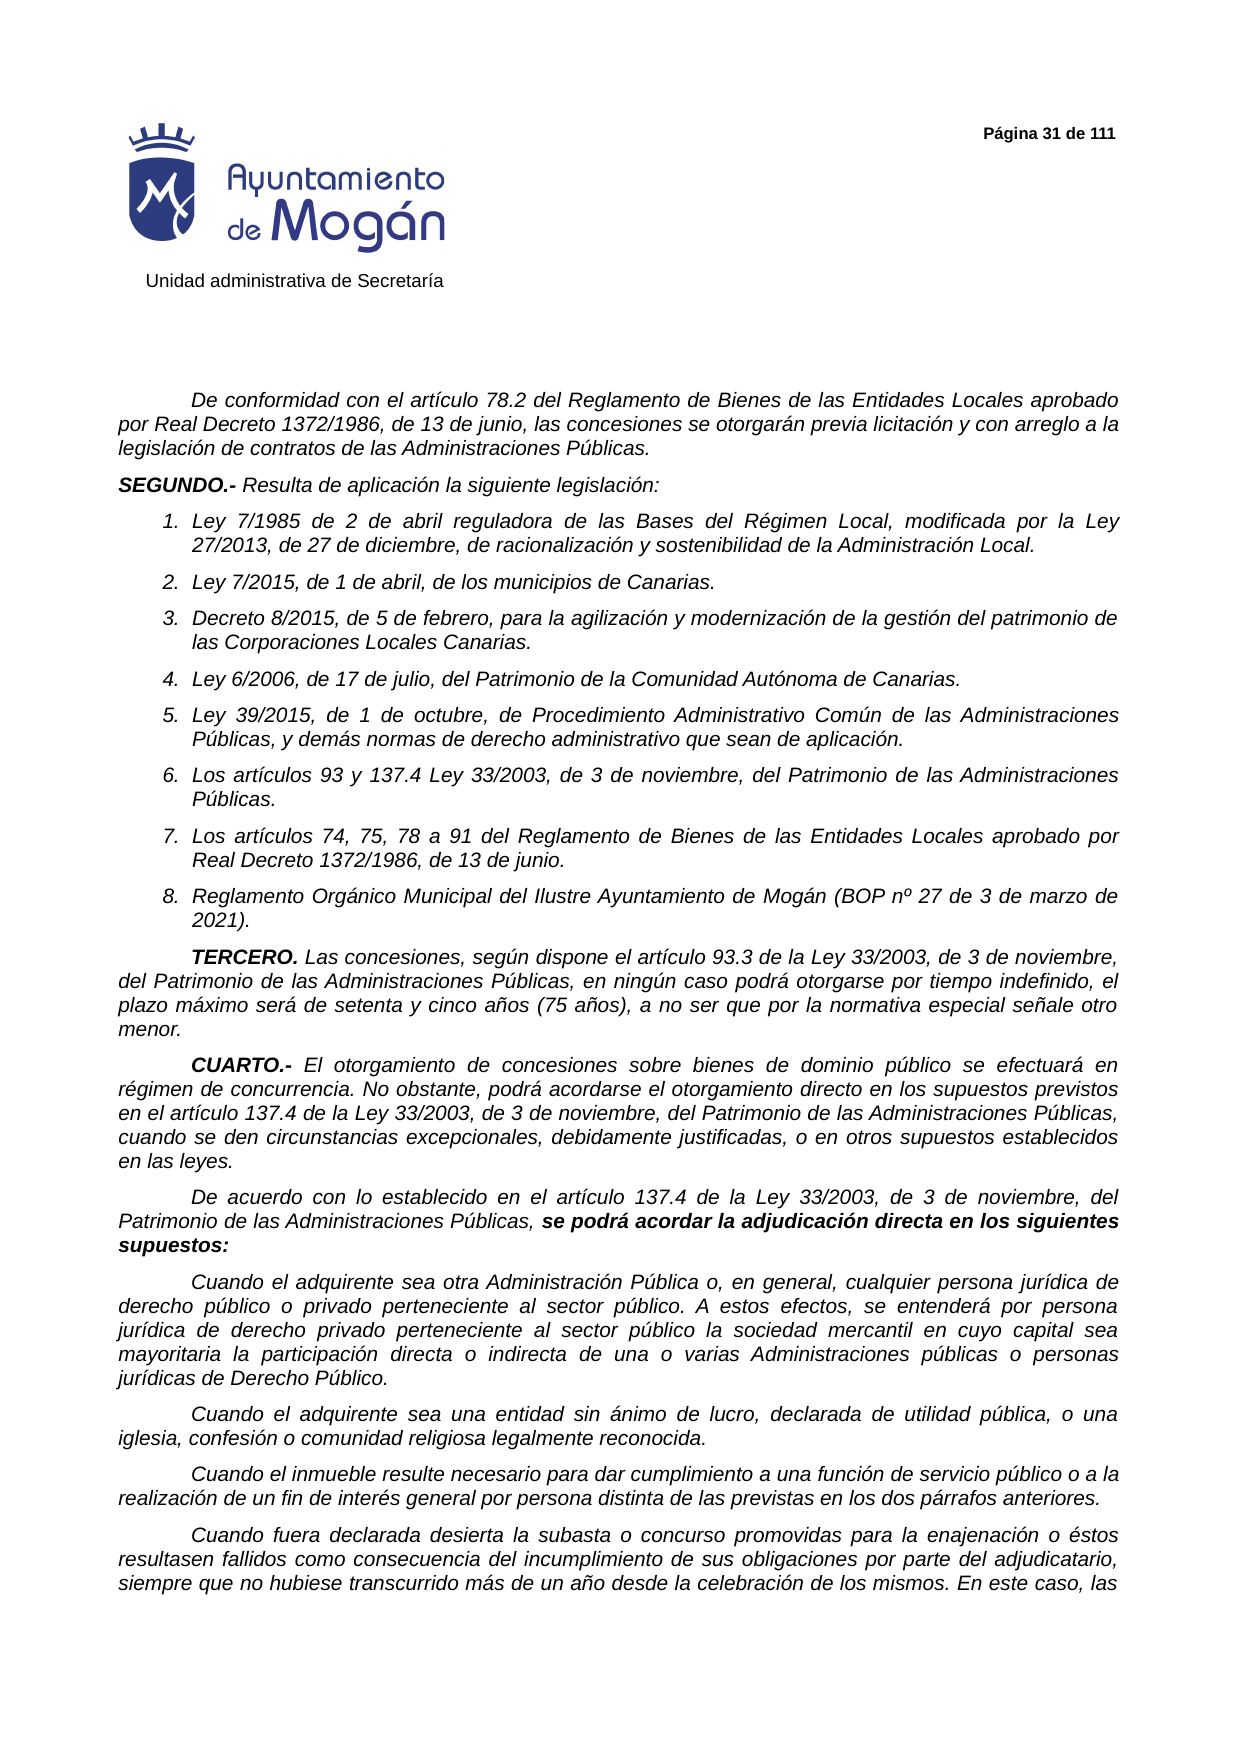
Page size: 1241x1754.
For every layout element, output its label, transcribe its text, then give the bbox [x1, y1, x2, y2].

text De acuerdo con lo establecido en el artículo 137.4 de la Ley 33/2003, de 3 de noviembre, del Patrimonio de las Administraciones Públicas, se podrá acordar la adjudicación directa en los siguientes supuestos: [118, 1185, 1122, 1257]
text SEGUNDO.- Resulta de aplicación la siguiente legislación: [118, 473, 1122, 497]
list Los artículos 93 y 137.4 Ley 33/2003, de 3 de noviembre, del Patrimonio de las Administraciones Públicas. [162, 763, 1122, 811]
text Cuando el adquirente sea una entidad sin ánimo de lucro, declarada de utilidad pública, o una iglesia, confesión o comunidad religiosa legalmente reconocida. [118, 1402, 1122, 1450]
text Cuando el inmueble resulte necesario para dar cumplimiento a una función de servicio público o a la realización de un fin de interés general por persona distinta de las previstas en los dos párrafos anteriores. [118, 1462, 1122, 1510]
list Ley 6/2006, de 17 de julio, del Patrimonio de la Comunidad Autónoma de Canarias. [162, 666, 1122, 690]
list Ley 7/2015, de 1 de abril, de los municipios de Canarias. [162, 569, 1122, 593]
text De conformidad con el artículo 78.2 del Reglamento de Bienes de las Entidades Locales aprobado por Real Decreto 1372/1986, de 13 de junio, las concesiones se otorgarán previa licitación y con arreglo a la legislación de contratos de las Administraciones Públicas. [118, 388, 1122, 460]
text Cuando el adquirente sea otra Administración Pública o, en general, cualquier persona jurídica de derecho público o privado perteneciente al sector público. A estos efectos, se entenderá por persona jurídica de derecho privado perteneciente al sector público la sociedad mercantil en cuyo capital sea mayoritaria la participación directa o indirecta de una o varias Administraciones públicas o personas jurídicas de Derecho Público. [118, 1269, 1122, 1389]
list Reglamento Orgánico Municipal del Ilustre Ayuntamiento de Mogán (BOP nº 27 de 3 de marzo de 2021). [162, 884, 1122, 932]
list Ley 39/2015, de 1 de octubre, de Procedimiento Administrativo Común de las Administraciones Públicas, y demás normas de derecho administrativo que sean de aplicación. [162, 703, 1122, 751]
list Los artículos 74, 75, 78 a 91 del Reglamento de Bienes de las Entidades Locales aprobado por Real Decreto 1372/1986, de 13 de junio. [162, 824, 1122, 872]
picture [128, 123, 445, 259]
list Decreto 8/2015, de 5 de febrero, para la agilización y modernización de la gestión del patrimonio de las Corporaciones Locales Canarias. [162, 606, 1122, 654]
list Ley 7/1985 de 2 de abril reguladora de las Bases del Régimen Local, modificada por la Ley 27/2013, de 27 de diciembre, de racionalización y sostenibilidad de la Administración Local. [162, 509, 1122, 557]
text CUARTO.- El otorgamiento de concesiones sobre bienes de dominio público se efectuará en régimen de concurrencia. No obstante, podrá acordarse el otorgamiento directo en los supuestos previstos en el artículo 137.4 de la Ley 33/2003, de 3 de noviembre, del Patrimonio de las Administraciones Públicas, cuando se den circunstancias excepcionales, debidamente justificadas, o en otros supuestos establecidos en las leyes. [118, 1053, 1122, 1173]
text TERCERO. Las concesiones, según dispone el artículo 93.3 de la Ley 33/2003, de 3 de noviembre, del Patrimonio de las Administraciones Públicas, en ningún caso podrá otorgarse por tiempo indefinido, el plazo máximo será de setenta y cinco años (75 años), a no ser que por la normativa especial señale otro menor. [118, 944, 1122, 1040]
text Cuando fuera declarada desierta la subasta o concurso promovidas para la enajenación o éstos resultasen fallidos como consecuencia del incumplimiento de sus obligaciones por parte del adjudicatario, siempre que no hubiese transcurrido más de un año desde la celebración de los mismos. En este caso, las [118, 1523, 1122, 1594]
